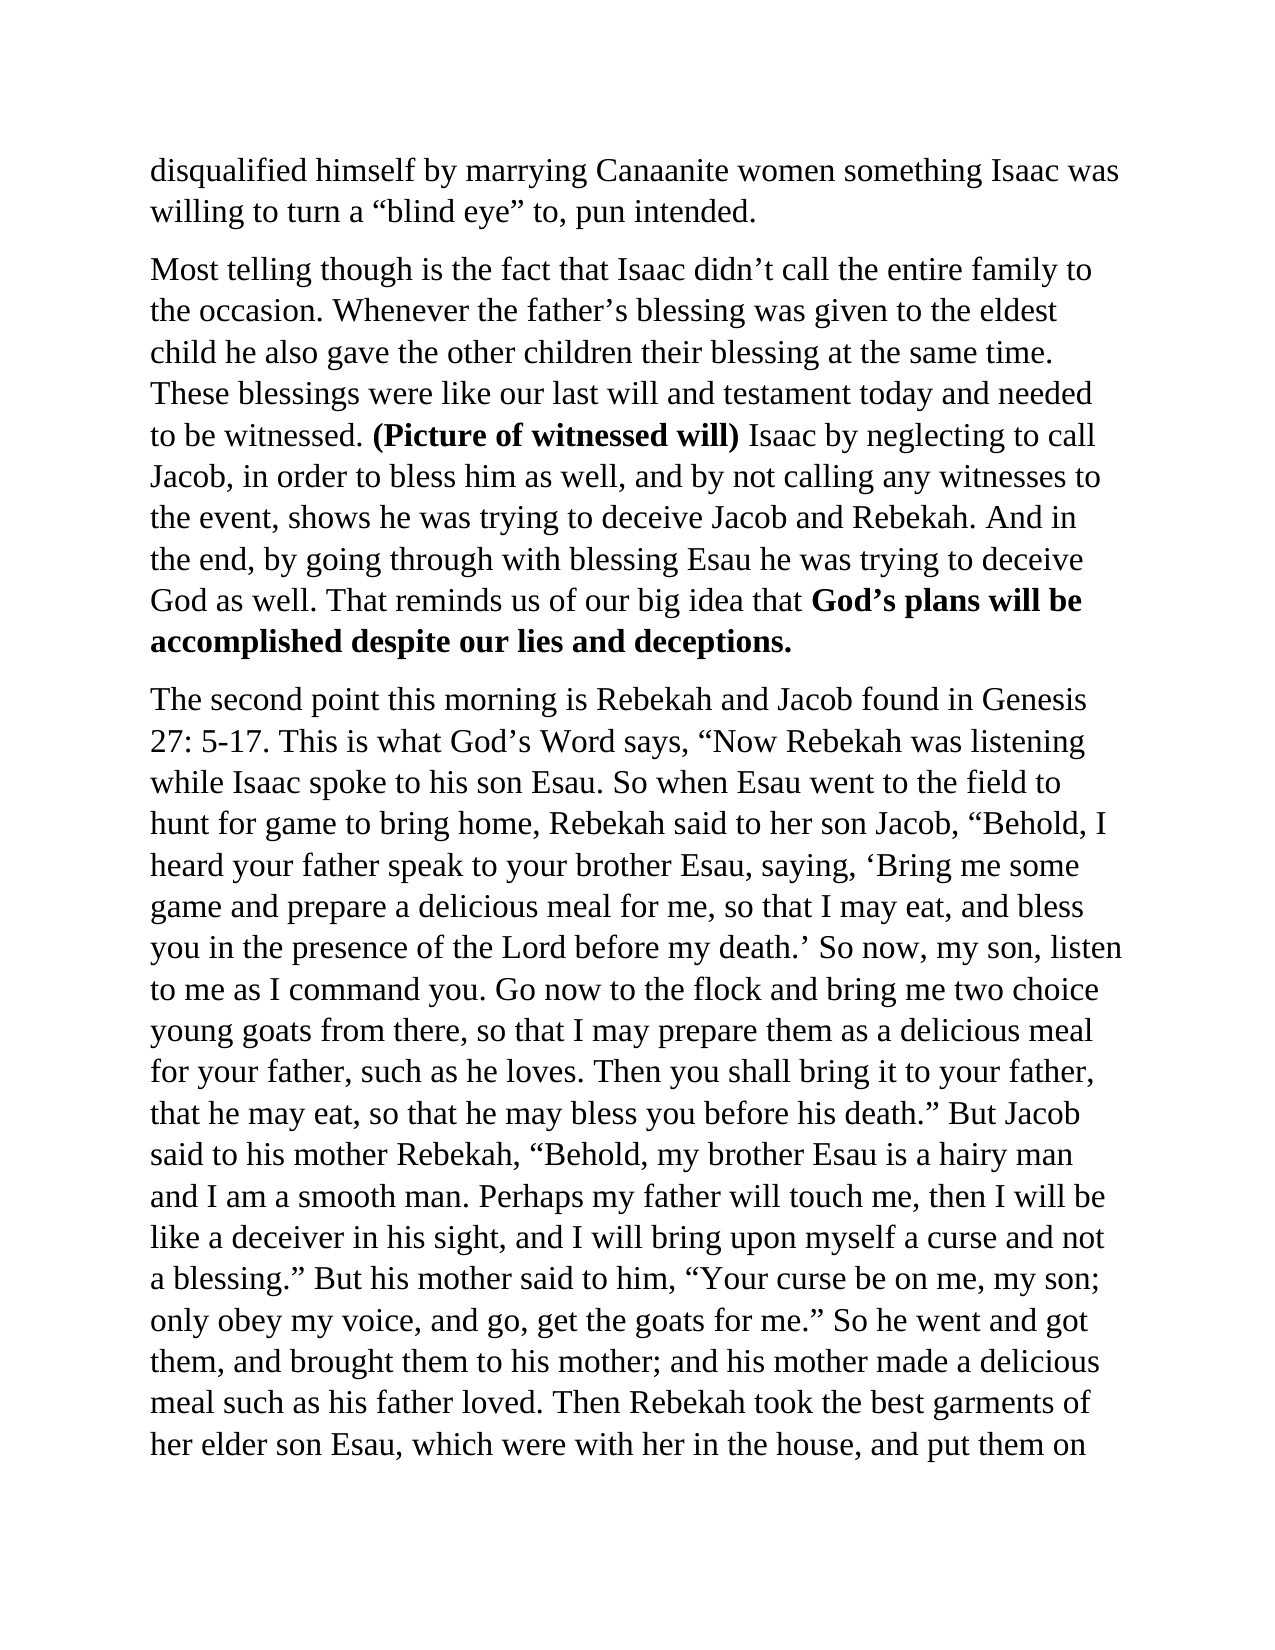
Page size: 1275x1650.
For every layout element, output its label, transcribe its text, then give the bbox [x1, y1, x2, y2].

text The second point this morning is Rebekah and Jacob found in Genesis 27: 5-17. This is what God’s Word says, “Now Rebekah was listening while Isaac spoke to his son Esau. So when Esau went to the field to hunt for game to bring home, Rebekah said to her son Jacob, “Behold, I heard your father speak to your brother Esau, saying, ‘Bring me some game and prepare a delicious meal for me, so that I may eat, and bless you in the presence of the Lord before my death.’ So now, my son, listen to me as I command you. Go now to the flock and bring me two choice young goats from there, so that I may prepare them as a delicious meal for your father, such as he loves. Then you shall bring it to your father, that he may eat, so that he may bless you before his death.” But Jacob said to his mother Rebekah, “Behold, my brother Esau is a hairy man and I am a smooth man. Perhaps my father will touch me, then I will be like a deceiver in his sight, and I will bring upon myself a curse and not a blessing.” But his mother said to him, “Your curse be on me, my son; only obey my voice, and go, get the goats for me.” So he went and got them, and brought them to his mother; and his mother made a delicious meal such as his father loved. Then Rebekah took the best garments of her elder son Esau, which were with her in the house, and put them on [150, 679, 1125, 1462]
text disqualified himself by marrying Canaanite women something Isaac was willing to turn a “blind eye” to, pun intended. [150, 150, 1125, 230]
text Most telling though is the fact that Isaac didn’t call the entire family to the occasion. Whenever the father’s blessing was given to the eldest child he also gave the other children their blessing at the same time. These blessings were like our last will and testament today and needed to be witnessed. (Picture of witnessed will) Isaac by neglecting to call Jacob, in order to bless him as well, and by not calling any witnesses to the event, shows he was trying to deceive Jacob and Rebekah. And in the end, by going through with blessing Esau he was trying to deceive God as well. That reminds us of our big idea that God’s plans will be accomplished despite our lies and deceptions. [150, 249, 1125, 660]
